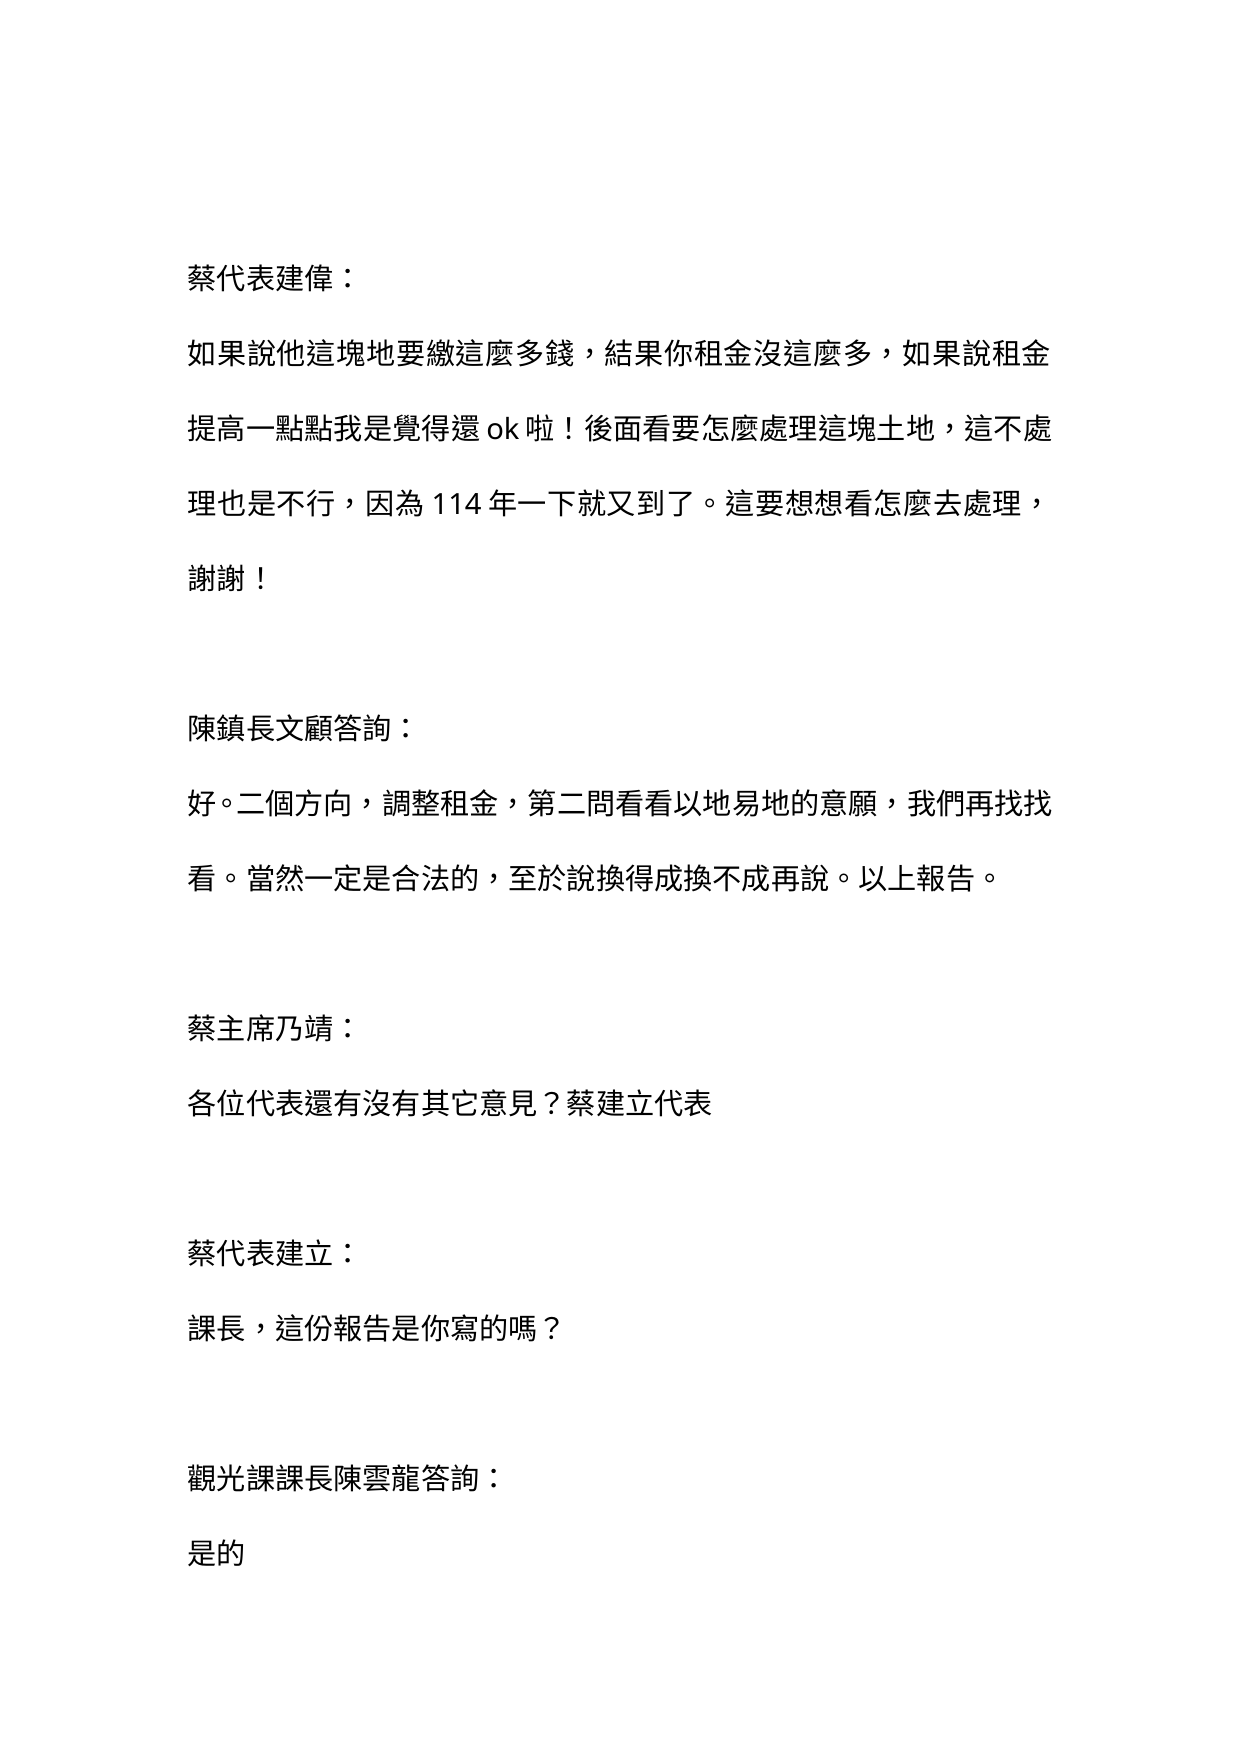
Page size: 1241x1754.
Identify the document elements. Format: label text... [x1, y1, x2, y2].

text 好。二個方向，調整租金，第二問看看以地易地的意願，我們再找找看。當然一定是合法的，至於說換得成換不成再說。以上報告。 [187, 764, 1053, 914]
text 觀光課課長陳雲龍答詢： [187, 1439, 1053, 1514]
text 蔡代表建立： [187, 1214, 1053, 1289]
text 各位代表還有沒有其它意見？蔡建立代表 [187, 1064, 1053, 1139]
text 蔡主席乃靖： [187, 989, 1053, 1064]
text 陳鎮長文顧答詢： [187, 689, 1053, 764]
text 蔡代表建偉： [187, 239, 1053, 314]
text 如果說他這塊地要繳這麼多錢，結果你租金沒這麼多，如果說租金提高一點點我是覺得還ok啦！後面看要怎麼處理這塊土地，這不處理也是不行，因為114年一下就又到了。這要想想看怎麼去處理，謝謝！ [187, 314, 1053, 614]
text 是的 [187, 1514, 1053, 1589]
text 課長，這份報告是你寫的嗎？ [187, 1289, 1053, 1364]
